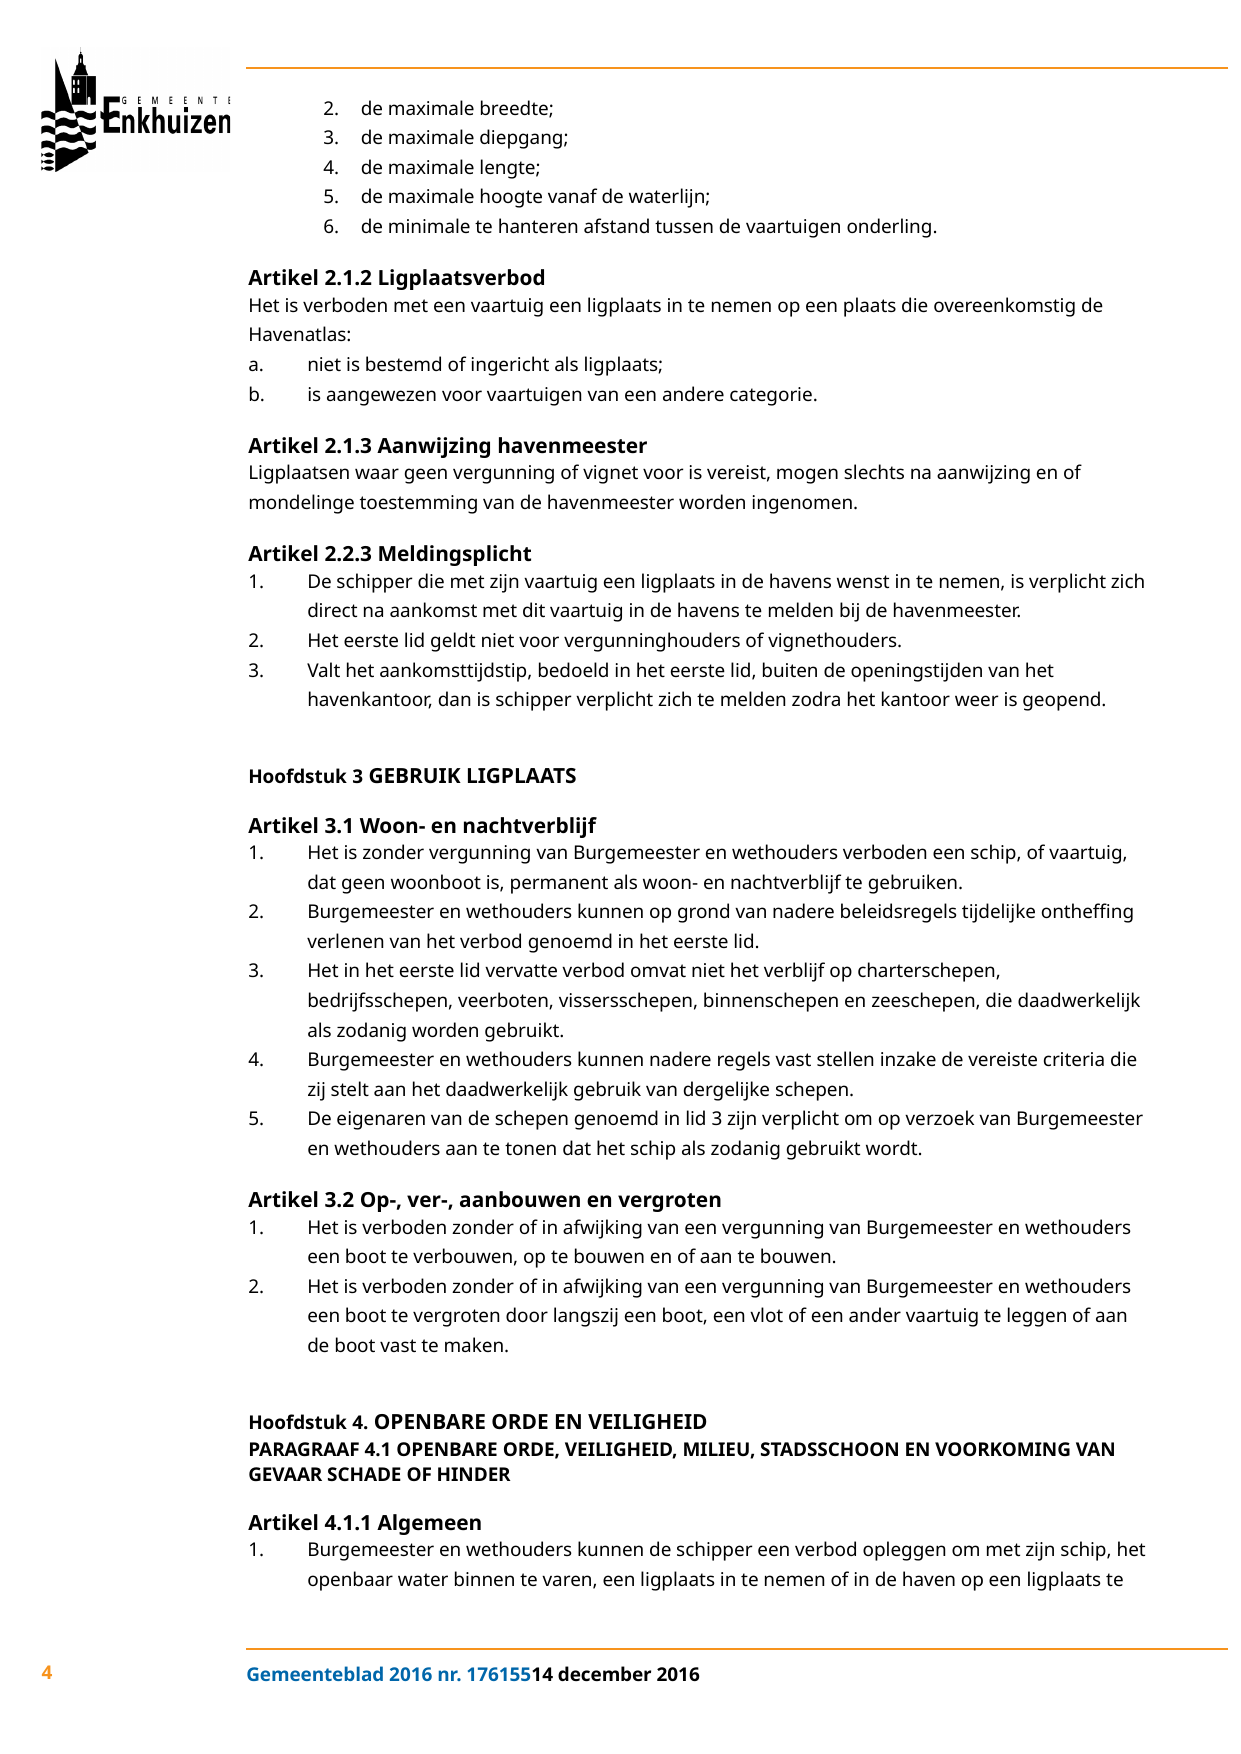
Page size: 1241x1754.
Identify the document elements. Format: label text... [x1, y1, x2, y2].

picture [41, 47, 231, 172]
list de minimale te hanteren afstand tussen de vaartuigen onderling. [323, 213, 1152, 239]
text PARAGRAAF 4.1 OPENBARE ORDE, VEILIGHEID, MILIEU, STADSSCHOON EN VOORKOMING VAN GEVAAR SCHADE OF HINDER [248, 1436, 1152, 1487]
list de maximale hoogte vanaf de waterlijn; [323, 183, 1152, 209]
list de maximale diepgang; [323, 124, 1152, 150]
list De eigenaren van de schepen genoemd in lid 3 zijn verplicht om op verzoek van Burgemeester en wethouders aan te tonen dat het schip als zodanig gebruikt wordt. [248, 1106, 1152, 1161]
list De schipper die met zijn vaartuig een ligplaats in de havens wenst in te nemen, is verplicht zich direct na aankomst met dit vaartuig in de havens te melden bij de havenmeester. [248, 568, 1152, 623]
list Burgemeester en wethouders kunnen op grond van nadere beleidsregels tijdelijke ontheffing verlenen van het verbod genoemd in het eerste lid. [248, 898, 1152, 954]
list Valt het aankomsttijdstip, bedoeld in het eerste lid, buiten de openingstijden van het havenkantoor, dan is schipper verplicht zich te melden zodra het kantoor weer is geopend. [248, 657, 1152, 712]
text Artikel 2.1.3 Aanwijzing havenmeester [248, 431, 1152, 459]
list Burgemeester en wethouders kunnen nadere regels vast stellen inzake de vereiste criteria die zij stelt aan het daadwerkelijk gebruik van dergelijke schepen. [248, 1046, 1152, 1102]
text Artikel 3.1 Woon- en nachtverblijf [248, 811, 1152, 839]
text Artikel 2.1.2 Ligplaatsverbod [248, 263, 1152, 292]
text Hoofdstuk 3 GEBRUIK LIGPLAATS [248, 762, 1152, 790]
list niet is bestemd of ingericht als ligplaats; [248, 351, 1152, 377]
list de maximale breedte; [323, 95, 1152, 121]
list Burgemeester en wethouders kunnen de schipper een verbod opleggen om met zijn schip, het openbaar water binnen te varen, een ligplaats in te nemen of in de haven op een ligplaats te [248, 1537, 1152, 1592]
text Artikel 4.1.1 Algemeen [248, 1508, 1152, 1537]
list Het is verboden zonder of in afwijking van een vergunning van Burgemeester en wethouders een boot te vergroten door langszij een boot, een vlot of een ander vaartuig te leggen of aan de boot vast te maken. [248, 1273, 1152, 1358]
text Artikel 2.2.3 Meldingsplicht [248, 539, 1152, 568]
text Het is verboden met een vaartuig een ligplaats in te nemen op een plaats die overeenkomstig de Havenatlas: [248, 292, 1152, 347]
text Hoofdstuk 4. OPENBARE ORDE EN VEILIGHEID [248, 1407, 1152, 1436]
list Het is zonder vergunning van Burgemeester en wethouders verboden een schip, of vaartuig, dat geen woonboot is, permanent als woon- en nachtverblijf te gebruiken. [248, 839, 1152, 894]
list is aangewezen voor vaartuigen van een andere categorie. [248, 381, 1152, 406]
text Artikel 3.2 Op-, ver-, aanbouwen en vergroten [248, 1186, 1152, 1214]
list Het in het eerste lid vervatte verbod omvat niet het verblijf op charterschepen, bedrijfsschepen, veerboten, vissersschepen, binnenschepen en zeeschepen, die daadwerkelijk als zodanig worden gebruikt. [248, 958, 1152, 1042]
list Het is verboden zonder of in afwijking van een vergunning van Burgemeester en wethouders een boot te verbouwen, op te bouwen en of aan te bouwen. [248, 1214, 1152, 1269]
list de maximale lengte; [323, 154, 1152, 180]
list Het eerste lid geldt niet voor vergunninghouders of vignethouders. [248, 627, 1152, 653]
text Ligplaatsen waar geen vergunning of vignet voor is vereist, mogen slechts na aanwijzing en of mondelinge toestemming van de havenmeester worden ingenomen. [248, 459, 1152, 515]
